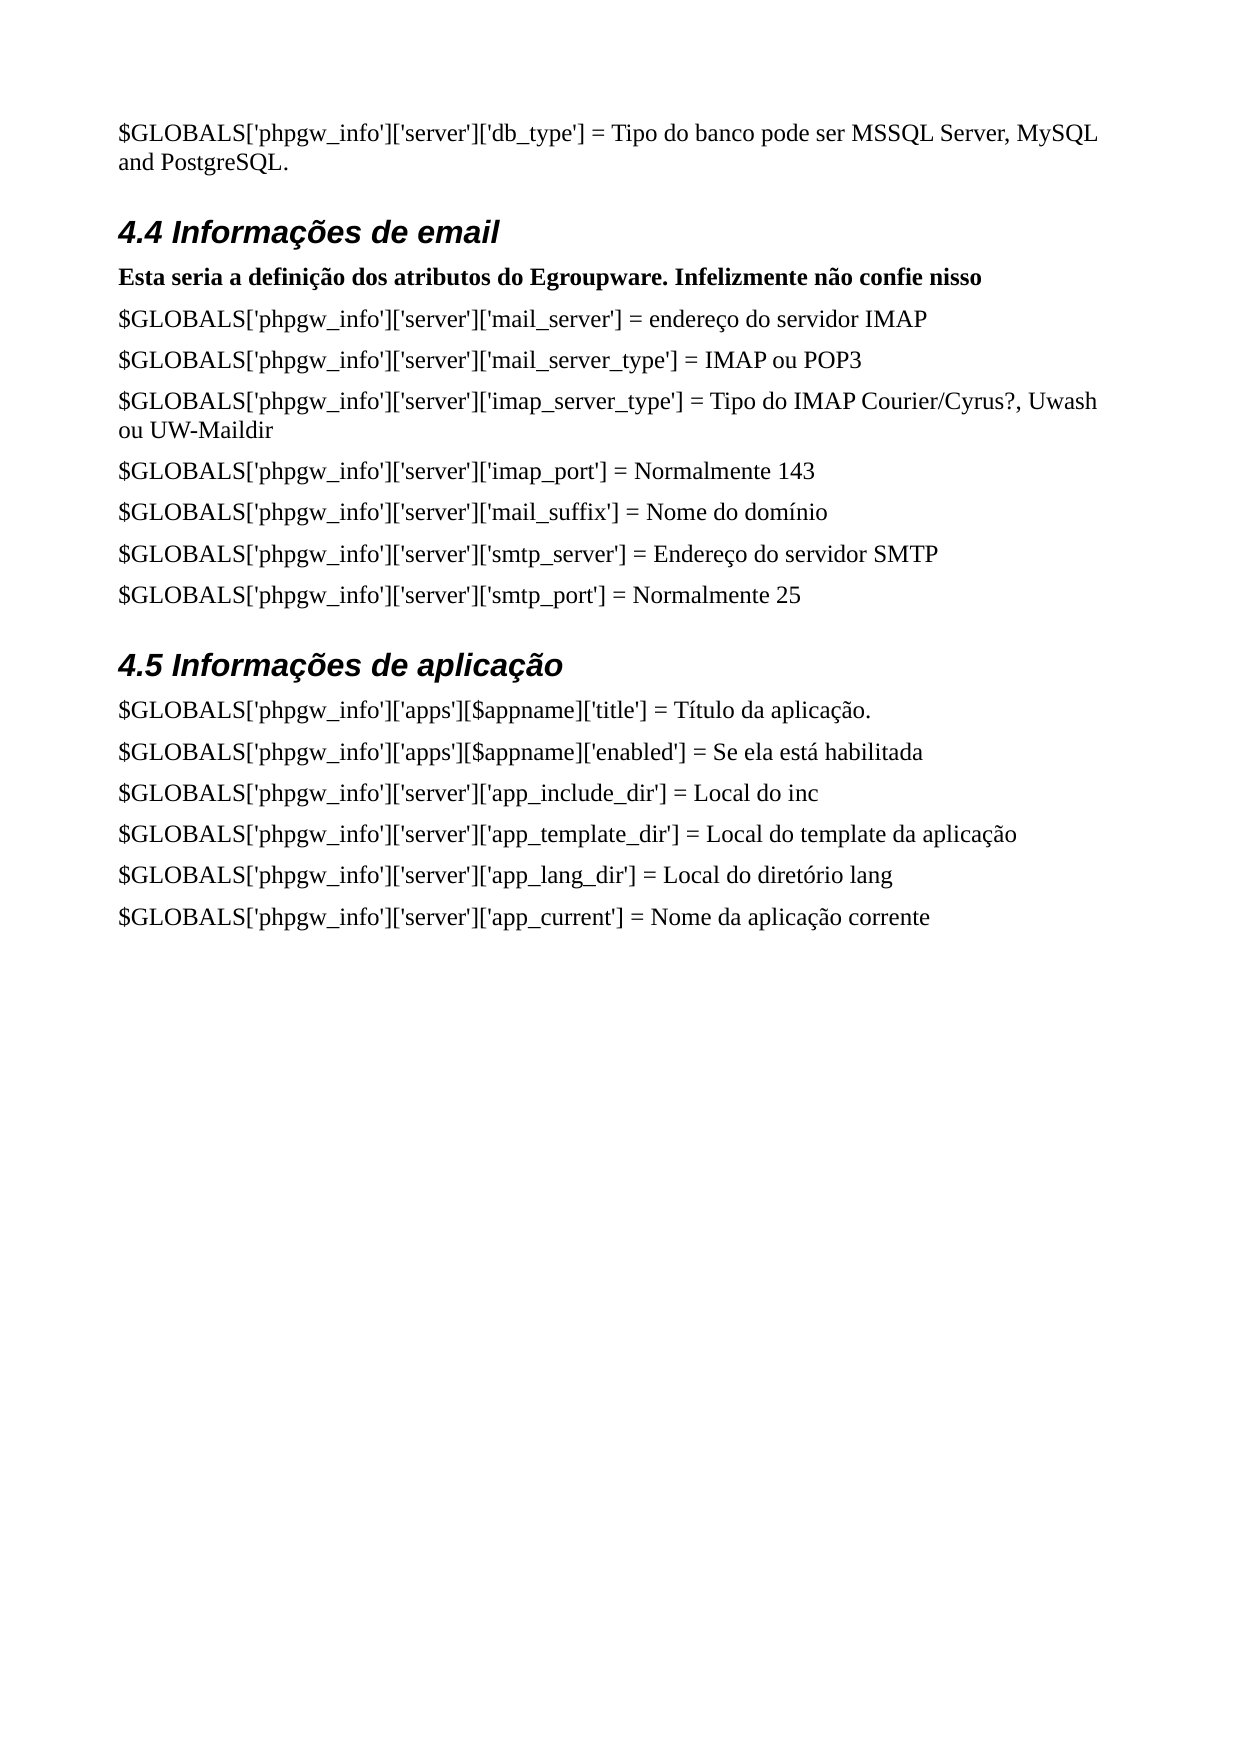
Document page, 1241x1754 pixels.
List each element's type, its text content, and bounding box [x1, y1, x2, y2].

text $GLOBALS['phpgw_info']['server']['smtp_port'] = Normalmente 25 [118, 580, 1122, 609]
text Esta seria a definição dos atributos do Egroupware. Infelizmente não confie nisso [118, 262, 1122, 291]
text $GLOBALS['phpgw_info']['server']['mail_server_type'] = IMAP ou POP3 [118, 345, 1122, 374]
text $GLOBALS['phpgw_info']['server']['imap_server_type'] = Tipo do IMAP Courier/Cyrus?, Uwash ou UW-Maildir [118, 386, 1122, 444]
text $GLOBALS['phpgw_info']['apps'][$appname]['title'] = Título da aplicação. [118, 696, 1122, 724]
text $GLOBALS['phpgw_info']['server']['db_type'] = Tipo do banco pode ser MSSQL Server, MySQL and PostgreSQL. [118, 118, 1122, 176]
text $GLOBALS['phpgw_info']['server']['app_lang_dir'] = Local do diretório lang [118, 861, 1122, 889]
text $GLOBALS['phpgw_info']['server']['app_template_dir'] = Local do template da aplicação [118, 819, 1122, 848]
text $GLOBALS['phpgw_info']['server']['app_current'] = Nome da aplicação corrente [118, 902, 1122, 931]
text $GLOBALS['phpgw_info']['server']['imap_port'] = Normalmente 143 [118, 456, 1122, 485]
text $GLOBALS['phpgw_info']['server']['app_include_dir'] = Local do inc [118, 778, 1122, 807]
text $GLOBALS['phpgw_info']['server']['smtp_server'] = Endereço do servidor SMTP [118, 539, 1122, 567]
text $GLOBALS['phpgw_info']['apps'][$appname]['enabled'] = Se ela está habilitada [118, 737, 1122, 766]
subtitle 4.5 Informações de aplicação [118, 646, 1122, 683]
text $GLOBALS['phpgw_info']['server']['mail_server'] = endereço do servidor IMAP [118, 304, 1122, 332]
text $GLOBALS['phpgw_info']['server']['mail_suffix'] = Nome do domínio [118, 497, 1122, 526]
subtitle 4.4 Informações de email [118, 213, 1122, 250]
